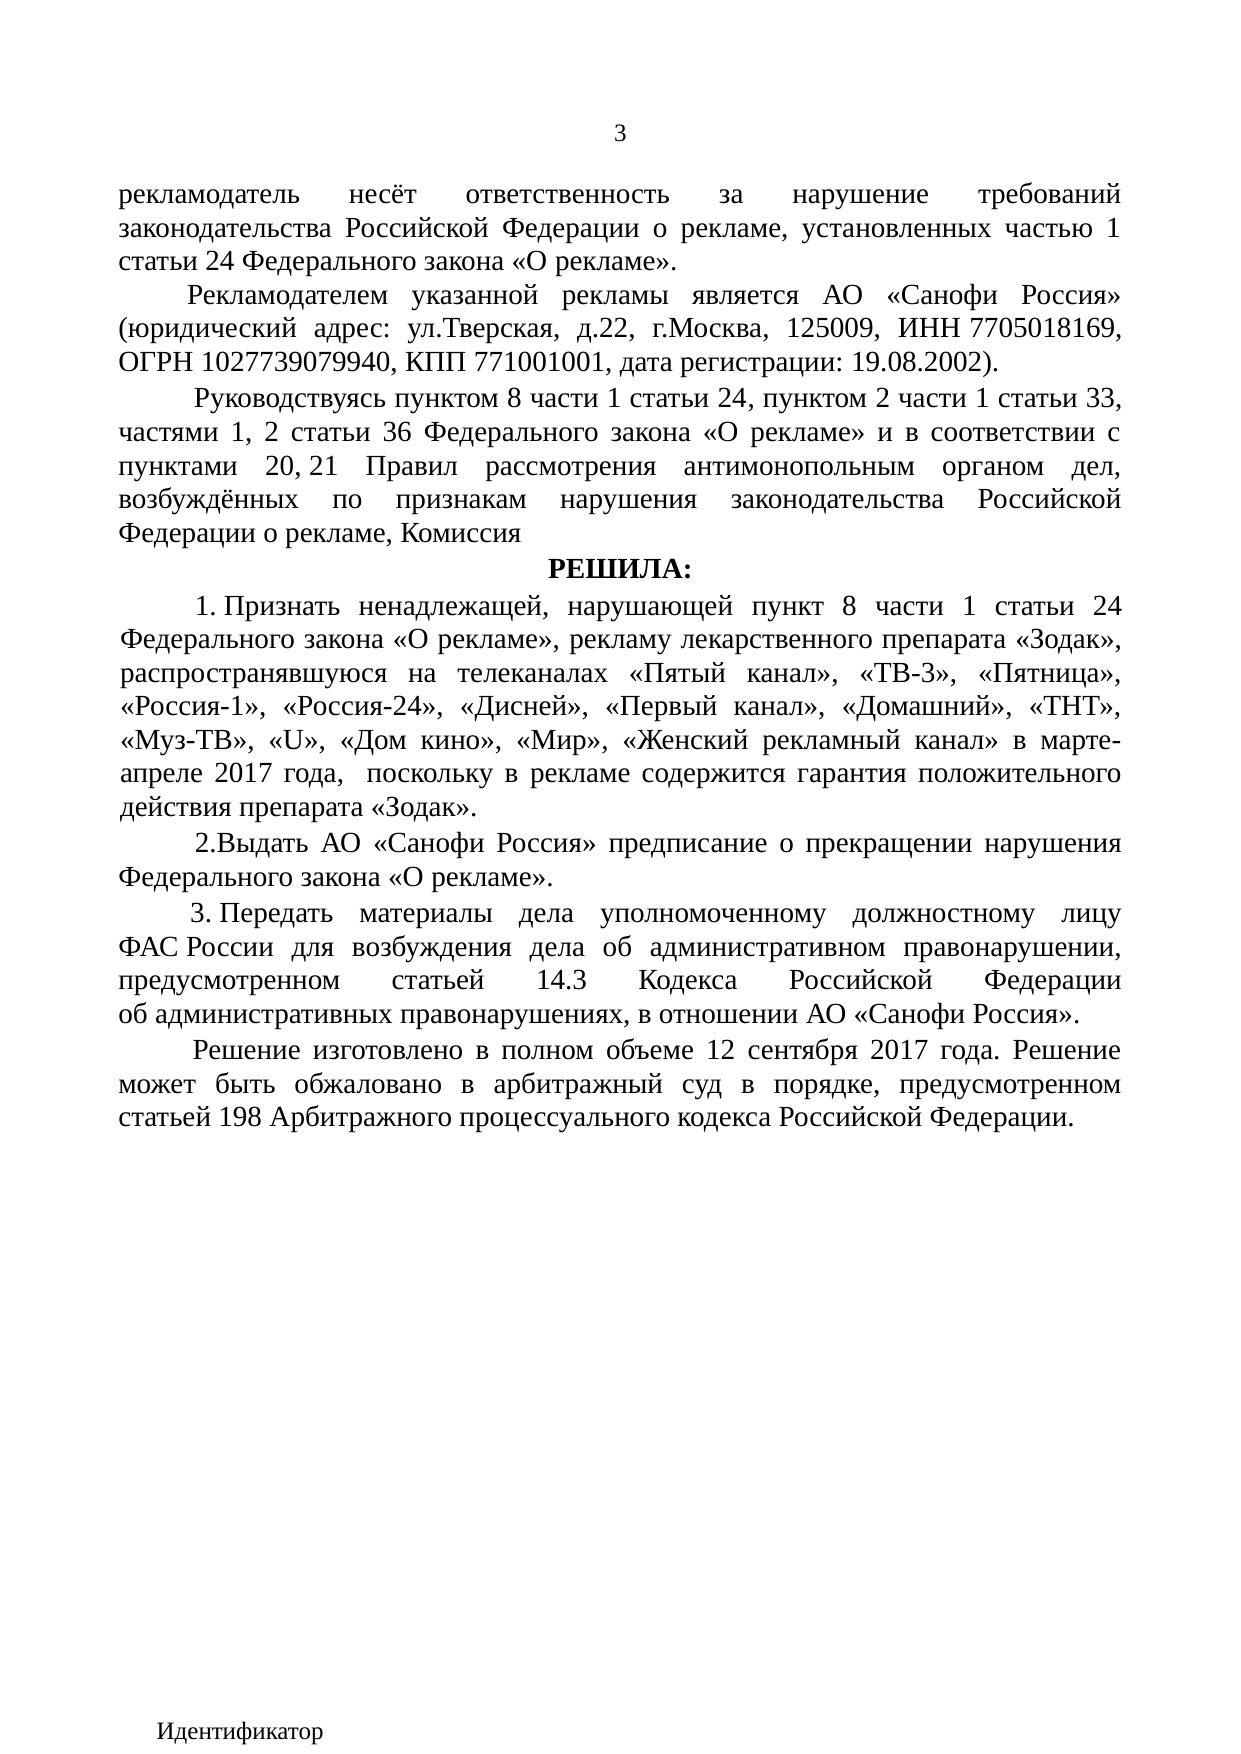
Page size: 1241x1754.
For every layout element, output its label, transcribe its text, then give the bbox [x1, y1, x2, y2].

text 3. Передать материалы дела уполномоченному должностному лицу ФАС России для возбуждения дела об административном правонарушении, предусмотренном статьей 14.3 Кодекса Российской Федерации об административных правонарушениях, в отношении АО «Санофи Россия». [118, 895, 1122, 1029]
text РЕШИЛА: [118, 551, 1122, 585]
text Решение изготовлено в полном объеме 12 сентября 2017 года. Решение может быть обжаловано в арбитражный суд в порядке, предусмотренном статьей 198 Арбитражного процессуального кодекса Российской Федерации. [118, 1032, 1122, 1133]
text Руководствуясь пунктом 8 части 1 статьи 24, пунктом 2 части 1 статьи 33, частями 1, 2 статьи 36 Федерального закона «О рекламе» и в соответствии с пунктами 20, 21 Правил рассмотрения антимонопольным органом дел, возбуждённых по признакам нарушения законодательства Российской Федерации о рекламе, Комиссия [118, 381, 1122, 548]
text 2.Выдать АО «Санофи Россия» предписание о прекращении нарушения Федерального закона «О рекламе». [118, 825, 1122, 892]
text Рекламодателем указанной рекламы является АО «Санофи Россия» (юридический адрес: ул.Тверская, д.22, г.Москва, 125009, ИНН 7705018169, ОГРН 1027739079940, КПП 771001001, дата регистрации: 19.08.2002). [118, 277, 1122, 378]
text 1. Признать ненадлежащей, нарушающей пункт 8 части 1 статьи 24 Федерального закона «О рекламе», рекламу лекарственного препарата «Зодак», распространявшуюся на телеканалах «Пятый канал», «ТВ-3», «Пятница», «Россия-1», «Россия-24», «Дисней», «Первый канал», «Домашний», «ТНТ», «Муз-ТВ», «U», «Дом кино», «Мир», «Женский рекламный канал» в марте-апреле 2017 года, поскольку в рекламе содержится гарантия положительного действия препарата «Зодак». [120, 588, 1122, 822]
text рекламодатель несёт ответственность за нарушение требований законодательства Российской Федерации о рекламе, установленных частью 1 статьи 24 Федерального закона «О рекламе». [118, 176, 1122, 277]
